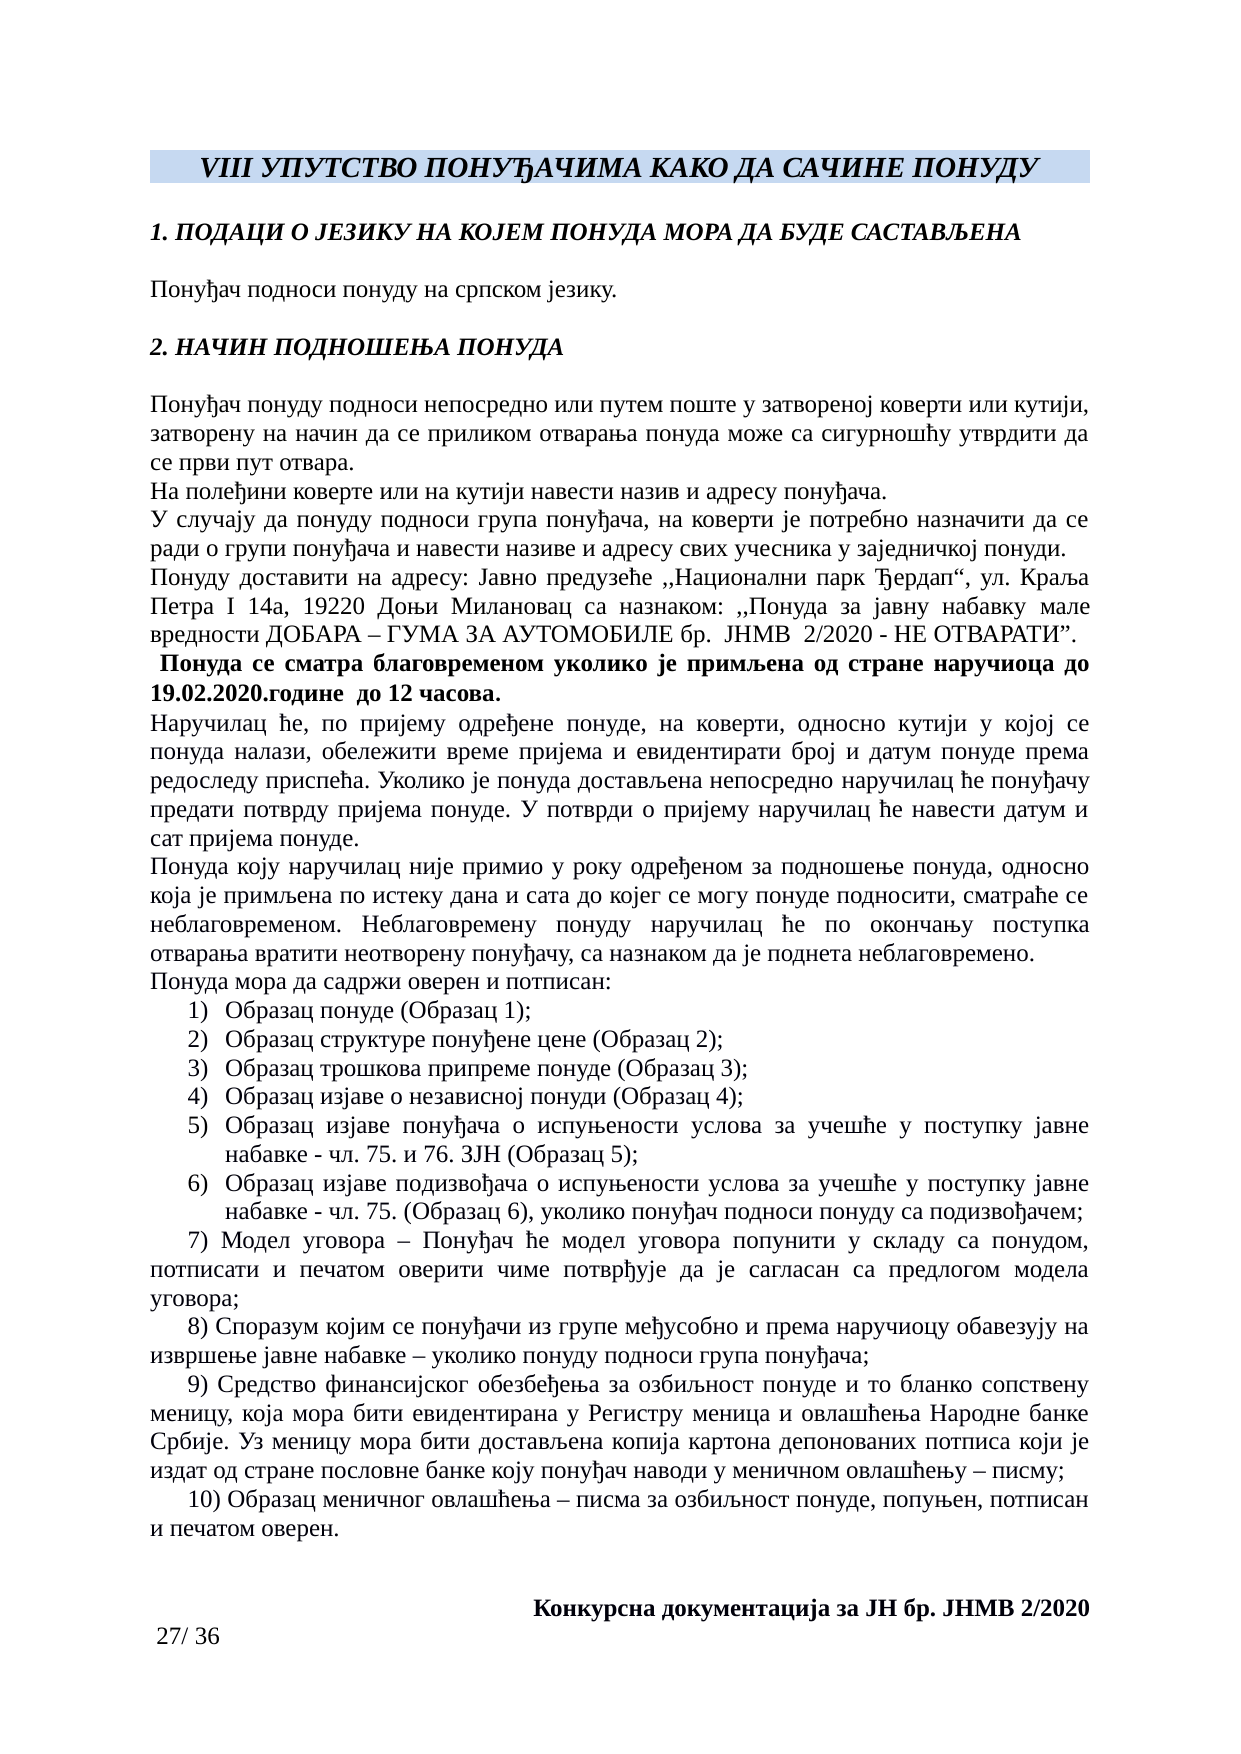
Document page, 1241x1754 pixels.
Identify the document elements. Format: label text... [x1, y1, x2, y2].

text 7) Модел уговора – Понуђач ће модел уговора попунити у складу са понудом, потписати и печатом оверити чиме потврђује да је сагласан са предлогом модела уговора; [150, 1225, 1090, 1311]
list Образац изјаве подизвођача о испуњености услова за учешће у поступку јавне набавке - чл. 75. (Образац 6), уколико понуђач подноси понуду са подизвођачем; [187, 1168, 1090, 1225]
list Образац понуде (Образац 1); [187, 995, 1090, 1024]
text 2. НАЧИН ПОДНОШЕЊА ПОНУДА [150, 332, 1090, 361]
text 8) Споразум којим се понуђачи из групе међусобно и према наручиоцу обавезују на извршење јавне набавке – уколико понуду подноси група понуђача; [150, 1311, 1090, 1369]
text Понуда се сматра благовременом уколико је примљена од стране наручиоца до 19.02.2020.године до 12 часова. [150, 648, 1090, 708]
text У случају да понуду подноси група понуђача, на коверти је потребно назначити да се ради о групи понуђача и навести називе и адресу свих учесника у заједничкој понуди. [150, 504, 1090, 562]
text VIII УПУТСТВО ПОНУЂАЧИМА КАКО ДА САЧИНЕ ПОНУДУ [150, 150, 1090, 183]
list Образац трошкова припреме понуде (Образац 3); [187, 1053, 1090, 1081]
list Образац изјаве понуђача о испуњености услова за учешће у поступку јавне набавке - чл. 75. и 76. ЗЈН (Образац 5); [187, 1110, 1090, 1168]
text Понуђач подноси понуду на српском језику. [150, 274, 1090, 303]
text На полеђини коверте или на кутији навести назив и адресу понуђача. [150, 476, 1090, 504]
text Понуђач понуду подноси непосредно или путем поште у затвореној коверти или кутији, затворену на начин да се приликом отварања понуда може са сигурношћу утврдити да се први пут отвара. [150, 389, 1090, 476]
text 1. ПОДАЦИ О ЈЕЗИКУ НА КОЈЕМ ПОНУДА МОРА ДА БУДЕ САСТАВЉЕНА [150, 217, 1090, 246]
list Образац структуре понуђене цене (Образац 2); [187, 1024, 1090, 1053]
text Понуда коју наручилац није примио у року одређеном за подношење понуда, односно која је примљена по истеку дана и сата до којег се могу понуде подносити, сматраће се неблаговременом. Неблаговремену понуду наручилац ће по окончању поступка отварања вратити неотворену понуђачу, са назнаком да је поднета неблаговремено. [150, 851, 1090, 966]
text 10) Образац меничног овлашћења – писма за озбиљност понуде, попуњен, потписан и печатом оверен. [150, 1484, 1090, 1541]
text 9) Средство финансијског обезбеђења за озбиљност понуде и то бланко сопствену меницу, која мора бити евидентирана у Регистру меница и овлашћења Народне банке Србије. Уз меницу мора бити достављена копија картона депонованих потписа који је издат од стране пословне банке коју понуђач наводи у меничном овлашћењу – писму; [150, 1369, 1090, 1484]
list Образац изјаве о независној понуди (Образац 4); [187, 1081, 1090, 1110]
text Понуду доставити на адресу: Јавно предузеће ,,Национални парк Ђердап“, ул. Краља Петра I 14а, 19220 Доњи Милановац са назнаком: ,,Понуда за јавну набавку мале вредности ДОБАРА – ГУМА ЗА АУТОМОБИЛЕ бр. ЈНМВ 2/2020 - НЕ ОТВАРАТИ”. [150, 562, 1090, 648]
text Понуда мора да садржи оверен и потписан: [150, 966, 1090, 995]
text Наручилац ће, по пријему одређене понуде, на коверти, односно кутији у којој се понуда налази, обележити време пријема и евидентирати број и датум понуде према редоследу приспећа. Уколико је понуда достављена непосредно наручилац ће понуђачу предати потврду пријема понуде. У потврди о пријему наручилац ће навести датум и сат пријема понуде. [150, 708, 1090, 851]
